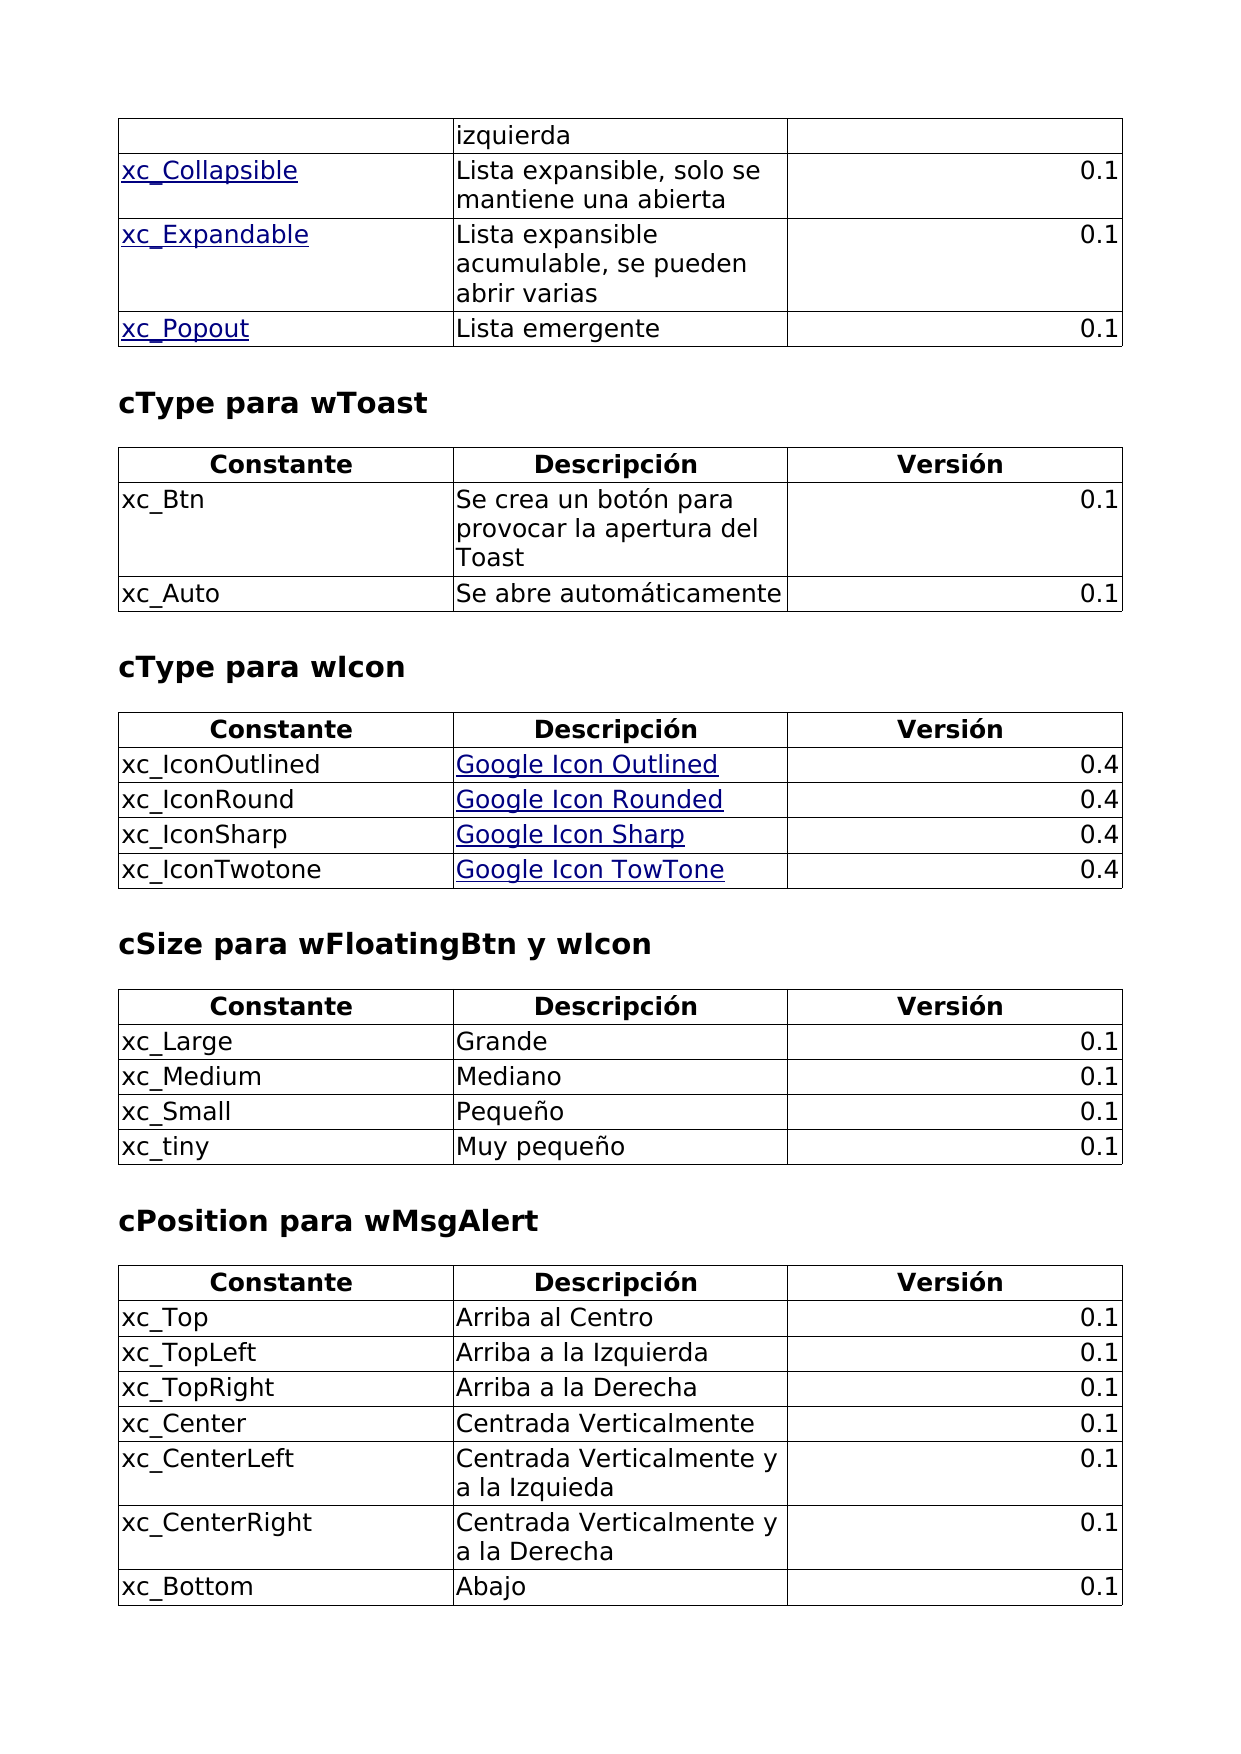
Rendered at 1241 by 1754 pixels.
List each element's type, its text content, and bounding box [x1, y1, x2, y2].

table_cell xc_Collapsible [119, 154, 453, 217]
table_cell xc_Top [119, 1301, 453, 1336]
table_cell Arriba a la Derecha [454, 1372, 787, 1406]
table_cell xc_Bottom [119, 1570, 453, 1604]
table_cell Muy pequeño [454, 1130, 787, 1164]
table_header Versión [788, 1266, 1122, 1300]
table_cell 0.1 [788, 1407, 1122, 1441]
table_cell Grande [454, 1025, 787, 1059]
table_cell 0.1 [788, 219, 1122, 311]
table_cell 0.1 [788, 1301, 1122, 1336]
table_cell Arriba a la Izquierda [454, 1337, 787, 1371]
table_cell Google Icon TowTone [454, 854, 787, 887]
table_cell Google Icon Rounded [454, 783, 787, 817]
table_header Constante [119, 990, 453, 1024]
table_cell xc_CenterRight [119, 1506, 453, 1569]
table_cell xc_CenterLeft [119, 1442, 453, 1505]
table_cell 0.1 [788, 1442, 1122, 1505]
table_cell Mediano [454, 1060, 787, 1094]
table_cell Lista emergente [454, 312, 787, 346]
table_header Constante [119, 1266, 453, 1300]
table_cell xc_Popout [119, 312, 453, 346]
table_cell Abajo [454, 1570, 787, 1604]
table_cell Centrada Verticalmente [454, 1407, 787, 1441]
table_cell 0.1 [788, 1025, 1122, 1059]
table_cell xc_tiny [119, 1130, 453, 1164]
table_header Constante [119, 448, 453, 482]
table_cell Arriba al Centro [454, 1301, 787, 1336]
table_header Descripción [454, 713, 787, 747]
subtitle cType para wToast [118, 386, 1122, 420]
table_cell xc_Center [119, 1407, 453, 1441]
subtitle cSize para wFloatingBtn y wIcon [118, 927, 1122, 961]
table_cell 0.1 [788, 1372, 1122, 1406]
table_cell Lista expansible, solo se mantiene una abierta [454, 154, 787, 217]
table_cell xc_Medium [119, 1060, 453, 1094]
table_cell xc_IconRound [119, 783, 453, 817]
table_cell 0.1 [788, 154, 1122, 217]
table_cell Se crea un botón para provocar la apertura del Toast [454, 483, 787, 576]
table_cell 0.1 [788, 577, 1122, 611]
table_cell Lista expansible acumulable, se pueden abrir varias [454, 219, 787, 311]
table_cell xc_TopRight [119, 1372, 453, 1406]
table_cell Pequeño [454, 1095, 787, 1129]
table_cell xc_IconTwotone [119, 854, 453, 887]
table_cell xc_IconSharp [119, 818, 453, 852]
table_cell 0.1 [788, 1130, 1122, 1164]
table_cell xc_IconOutlined [119, 748, 453, 782]
table_cell [119, 119, 453, 153]
subtitle cPosition para wMsgAlert [118, 1204, 1122, 1238]
table_cell 0.4 [788, 783, 1122, 817]
table_cell 0.1 [788, 1337, 1122, 1371]
table_cell Google Icon Outlined [454, 748, 787, 782]
table_header Versión [788, 448, 1122, 482]
table_cell xc_TopLeft [119, 1337, 453, 1371]
table_cell 0.4 [788, 748, 1122, 782]
table_cell Centrada Verticalmente y a la Izquieda [454, 1442, 787, 1505]
table_cell xc_Small [119, 1095, 453, 1129]
table_header Versión [788, 713, 1122, 747]
table_cell 0.4 [788, 854, 1122, 887]
table_cell Se abre automáticamente [454, 577, 787, 611]
table_cell 0.1 [788, 1570, 1122, 1604]
table_cell xc_Large [119, 1025, 453, 1059]
table_cell 0.1 [788, 312, 1122, 346]
table_cell izquierda [454, 119, 787, 153]
table_cell 0.4 [788, 818, 1122, 852]
table_cell xc_Expandable [119, 219, 453, 311]
table_header Descripción [454, 448, 787, 482]
table_header Descripción [454, 1266, 787, 1300]
table_cell 0.1 [788, 1060, 1122, 1094]
table_cell Centrada Verticalmente y a la Derecha [454, 1506, 787, 1569]
table_header Constante [119, 713, 453, 747]
table_cell 0.1 [788, 1095, 1122, 1129]
table_cell 0.1 [788, 483, 1122, 576]
subtitle cType para wIcon [118, 651, 1122, 685]
table_cell 0.1 [788, 1506, 1122, 1569]
table_header Versión [788, 990, 1122, 1024]
table_cell xc_Auto [119, 577, 453, 611]
table_cell Google Icon Sharp [454, 818, 787, 852]
table_cell [788, 119, 1122, 153]
table_cell xc_Btn [119, 483, 453, 576]
table_header Descripción [454, 990, 787, 1024]
